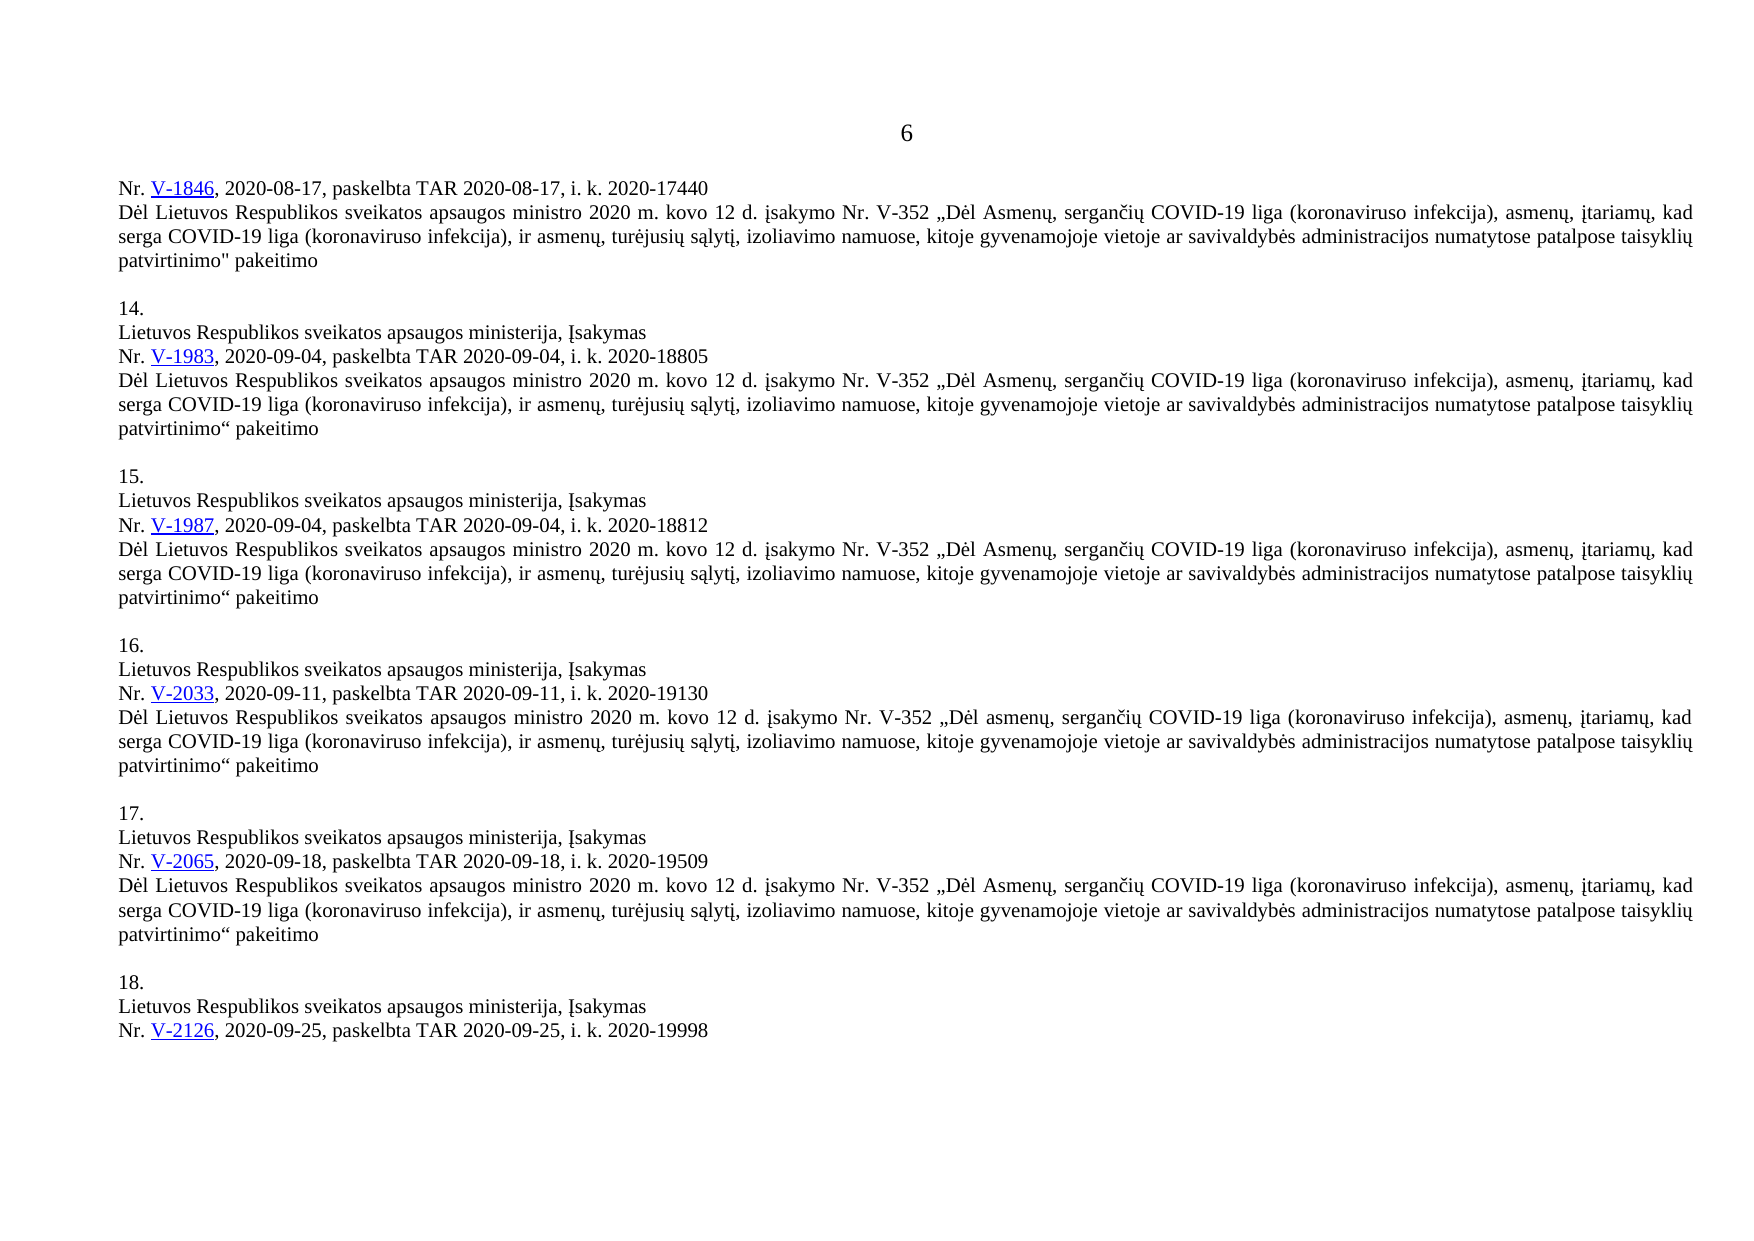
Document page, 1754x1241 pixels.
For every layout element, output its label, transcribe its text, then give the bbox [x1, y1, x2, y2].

text Lietuvos Respublikos sveikatos apsaugos ministerija, Įsakymas [118, 994, 1695, 1018]
text Dėl Lietuvos Respublikos sveikatos apsaugos ministro 2020 m. kovo 12 d. įsakymo Nr. V-352 „Dėl asmenų, sergančių COVID-19 liga (koronaviruso infekcija), asmenų, įtariamų, kad serga COVID-19 liga (koronaviruso infekcija), ir asmenų, turėjusių sąlytį, izoliavimo namuose, kitoje gyvenamojoje vietoje ar savivaldybės administracijos numatytose patalpose taisyklių patvirtinimo“ pakeitimo [118, 705, 1695, 777]
text 16. [118, 633, 1695, 657]
text Nr. V-1983, 2020-09-04, paskelbta TAR 2020-09-04, i. k. 2020-18805 [118, 344, 1695, 368]
text Nr. V-1987, 2020-09-04, paskelbta TAR 2020-09-04, i. k. 2020-18812 [118, 512, 1695, 537]
text 18. [118, 970, 1695, 994]
text Lietuvos Respublikos sveikatos apsaugos ministerija, Įsakymas [118, 825, 1695, 849]
text Nr. V-1846, 2020-08-17, paskelbta TAR 2020-08-17, i. k. 2020-17440 [118, 176, 1695, 200]
text Lietuvos Respublikos sveikatos apsaugos ministerija, Įsakymas [118, 320, 1695, 344]
text Nr. V-2065, 2020-09-18, paskelbta TAR 2020-09-18, i. k. 2020-19509 [118, 849, 1695, 873]
text Dėl Lietuvos Respublikos sveikatos apsaugos ministro 2020 m. kovo 12 d. įsakymo Nr. V-352 „Dėl Asmenų, sergančių COVID-19 liga (koronaviruso infekcija), asmenų, įtariamų, kad serga COVID-19 liga (koronaviruso infekcija), ir asmenų, turėjusių sąlytį, izoliavimo namuose, kitoje gyvenamojoje vietoje ar savivaldybės administracijos numatytose patalpose taisyklių patvirtinimo“ pakeitimo [118, 873, 1695, 946]
text Nr. V-2126, 2020-09-25, paskelbta TAR 2020-09-25, i. k. 2020-19998 [118, 1018, 1695, 1042]
text Nr. V-2033, 2020-09-11, paskelbta TAR 2020-09-11, i. k. 2020-19130 [118, 681, 1695, 705]
text Dėl Lietuvos Respublikos sveikatos apsaugos ministro 2020 m. kovo 12 d. įsakymo Nr. V-352 „Dėl Asmenų, sergančių COVID-19 liga (koronaviruso infekcija), asmenų, įtariamų, kad serga COVID-19 liga (koronaviruso infekcija), ir asmenų, turėjusių sąlytį, izoliavimo namuose, kitoje gyvenamojoje vietoje ar savivaldybės administracijos numatytose patalpose taisyklių patvirtinimo" pakeitimo [118, 200, 1695, 272]
text Lietuvos Respublikos sveikatos apsaugos ministerija, Įsakymas [118, 657, 1695, 681]
text Dėl Lietuvos Respublikos sveikatos apsaugos ministro 2020 m. kovo 12 d. įsakymo Nr. V-352 „Dėl Asmenų, sergančių COVID-19 liga (koronaviruso infekcija), asmenų, įtariamų, kad serga COVID-19 liga (koronaviruso infekcija), ir asmenų, turėjusių sąlytį, izoliavimo namuose, kitoje gyvenamojoje vietoje ar savivaldybės administracijos numatytose patalpose taisyklių patvirtinimo“ pakeitimo [118, 368, 1695, 440]
text Lietuvos Respublikos sveikatos apsaugos ministerija, Įsakymas [118, 488, 1695, 512]
text 14. [118, 296, 1695, 320]
text Dėl Lietuvos Respublikos sveikatos apsaugos ministro 2020 m. kovo 12 d. įsakymo Nr. V-352 „Dėl Asmenų, sergančių COVID-19 liga (koronaviruso infekcija), asmenų, įtariamų, kad serga COVID-19 liga (koronaviruso infekcija), ir asmenų, turėjusių sąlytį, izoliavimo namuose, kitoje gyvenamojoje vietoje ar savivaldybės administracijos numatytose patalpose taisyklių patvirtinimo“ pakeitimo [118, 537, 1695, 609]
text 17. [118, 801, 1695, 825]
text 15. [118, 464, 1695, 488]
